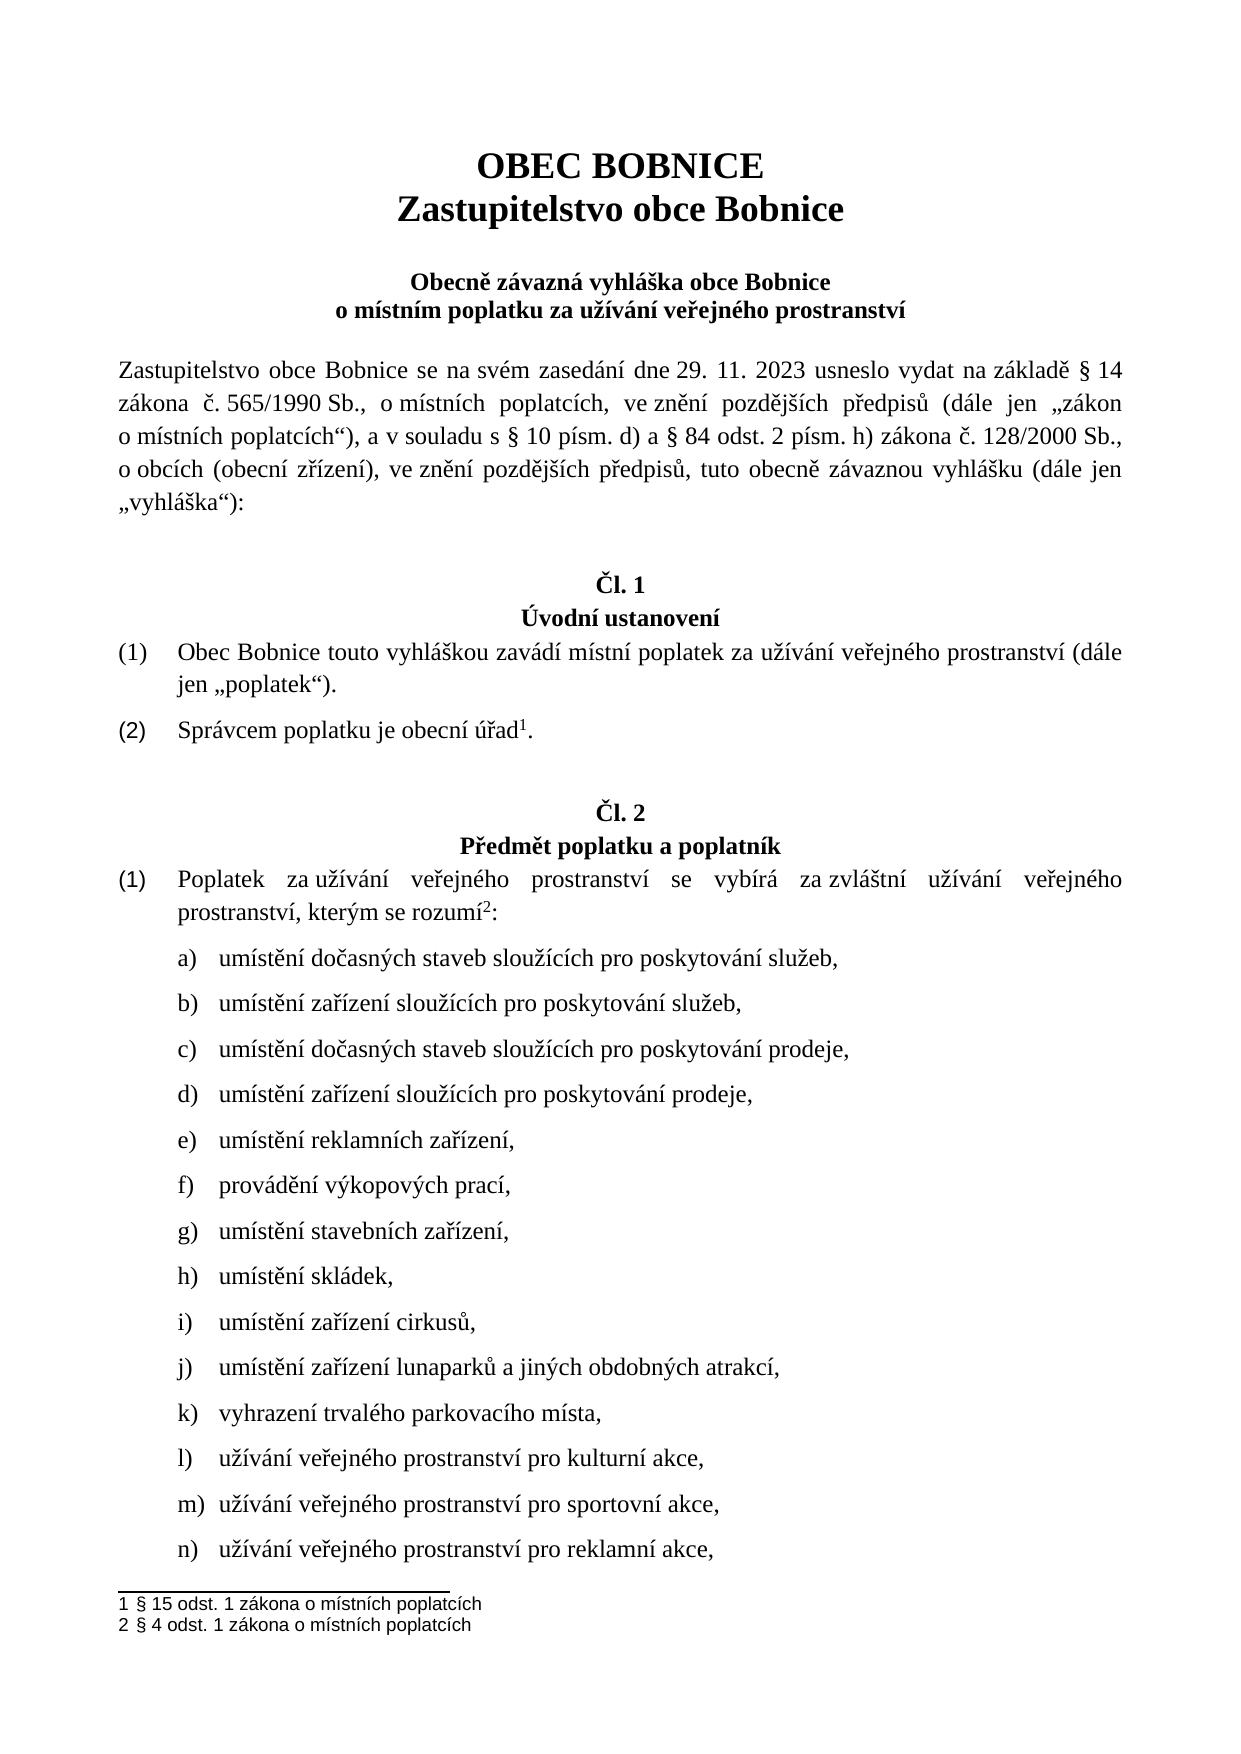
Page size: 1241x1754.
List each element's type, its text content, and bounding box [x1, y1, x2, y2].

text Zastupitelstvo obce Bobnice se na svém zasedání dne 29. 11. 2023 usneslo vydat na základě § 14 zákona č. 565/1990 Sb., o místních poplatcích, ve znění pozdějších předpisů (dále jen „zákon o místních poplatcích“), a v souladu s § 10 písm. d) a § 84 odst. 2 písm. h) zákona č. 128/2000 Sb., o obcích (obecní zřízení), ve znění pozdějších předpisů, tuto obecně závaznou vyhlášku (dále jen „vyhláška“): [118, 355, 1122, 516]
list užívání veřejného prostranství pro reklamní akce, [177, 1534, 1122, 1563]
list provádění výkopových prací, [177, 1170, 1122, 1199]
list Obec Bobnice touto vyhláškou zavádí místní poplatek za užívání veřejného prostranství (dále jen „poplatek“). [118, 637, 1122, 698]
text Obec Bobnice Zastupitelstvo obce Bobnice [118, 143, 1122, 229]
list umístění dočasných staveb sloužících pro poskytování prodeje, [177, 1034, 1122, 1062]
list užívání veřejného prostranství pro kulturní akce, [177, 1443, 1122, 1472]
list umístění reklamních zařízení, [177, 1125, 1122, 1153]
list Správcem poplatku je obecní úřad. [118, 715, 1122, 744]
list vyhrazení trvalého parkovacího místa, [177, 1398, 1122, 1427]
list umístění zařízení lunaparků a jiných obdobných atrakcí, [177, 1352, 1122, 1381]
list umístění zařízení cirkusů, [177, 1307, 1122, 1336]
list umístění zařízení sloužících pro poskytování prodeje, [177, 1079, 1122, 1108]
list § 15 odst. 1 zákona o místních poplatcích [118, 1592, 1122, 1614]
list užívání veřejného prostranství pro sportovní akce, [177, 1489, 1122, 1518]
list umístění stavebních zařízení, [177, 1216, 1122, 1244]
subtitle Čl. 2 Předmět poplatku a poplatník [118, 798, 1122, 860]
subtitle Obecně závazná vyhláška obce Bobnice o místním poplatku za užívání veřejného prostranství [118, 267, 1122, 324]
list umístění dočasných staveb sloužících pro poskytování služeb, [177, 943, 1122, 971]
list umístění skládek, [177, 1261, 1122, 1290]
list umístění zařízení sloužících pro poskytování služeb, [177, 988, 1122, 1017]
list Poplatek za užívání veřejného prostranství se vybírá za zvláštní užívání veřejného prostranství, kterým se rozumí: [118, 864, 1122, 926]
subtitle Čl. 1 Úvodní ustanovení [118, 571, 1122, 632]
list § 4 odst. 1 zákona o místních poplatcích [118, 1614, 1122, 1635]
